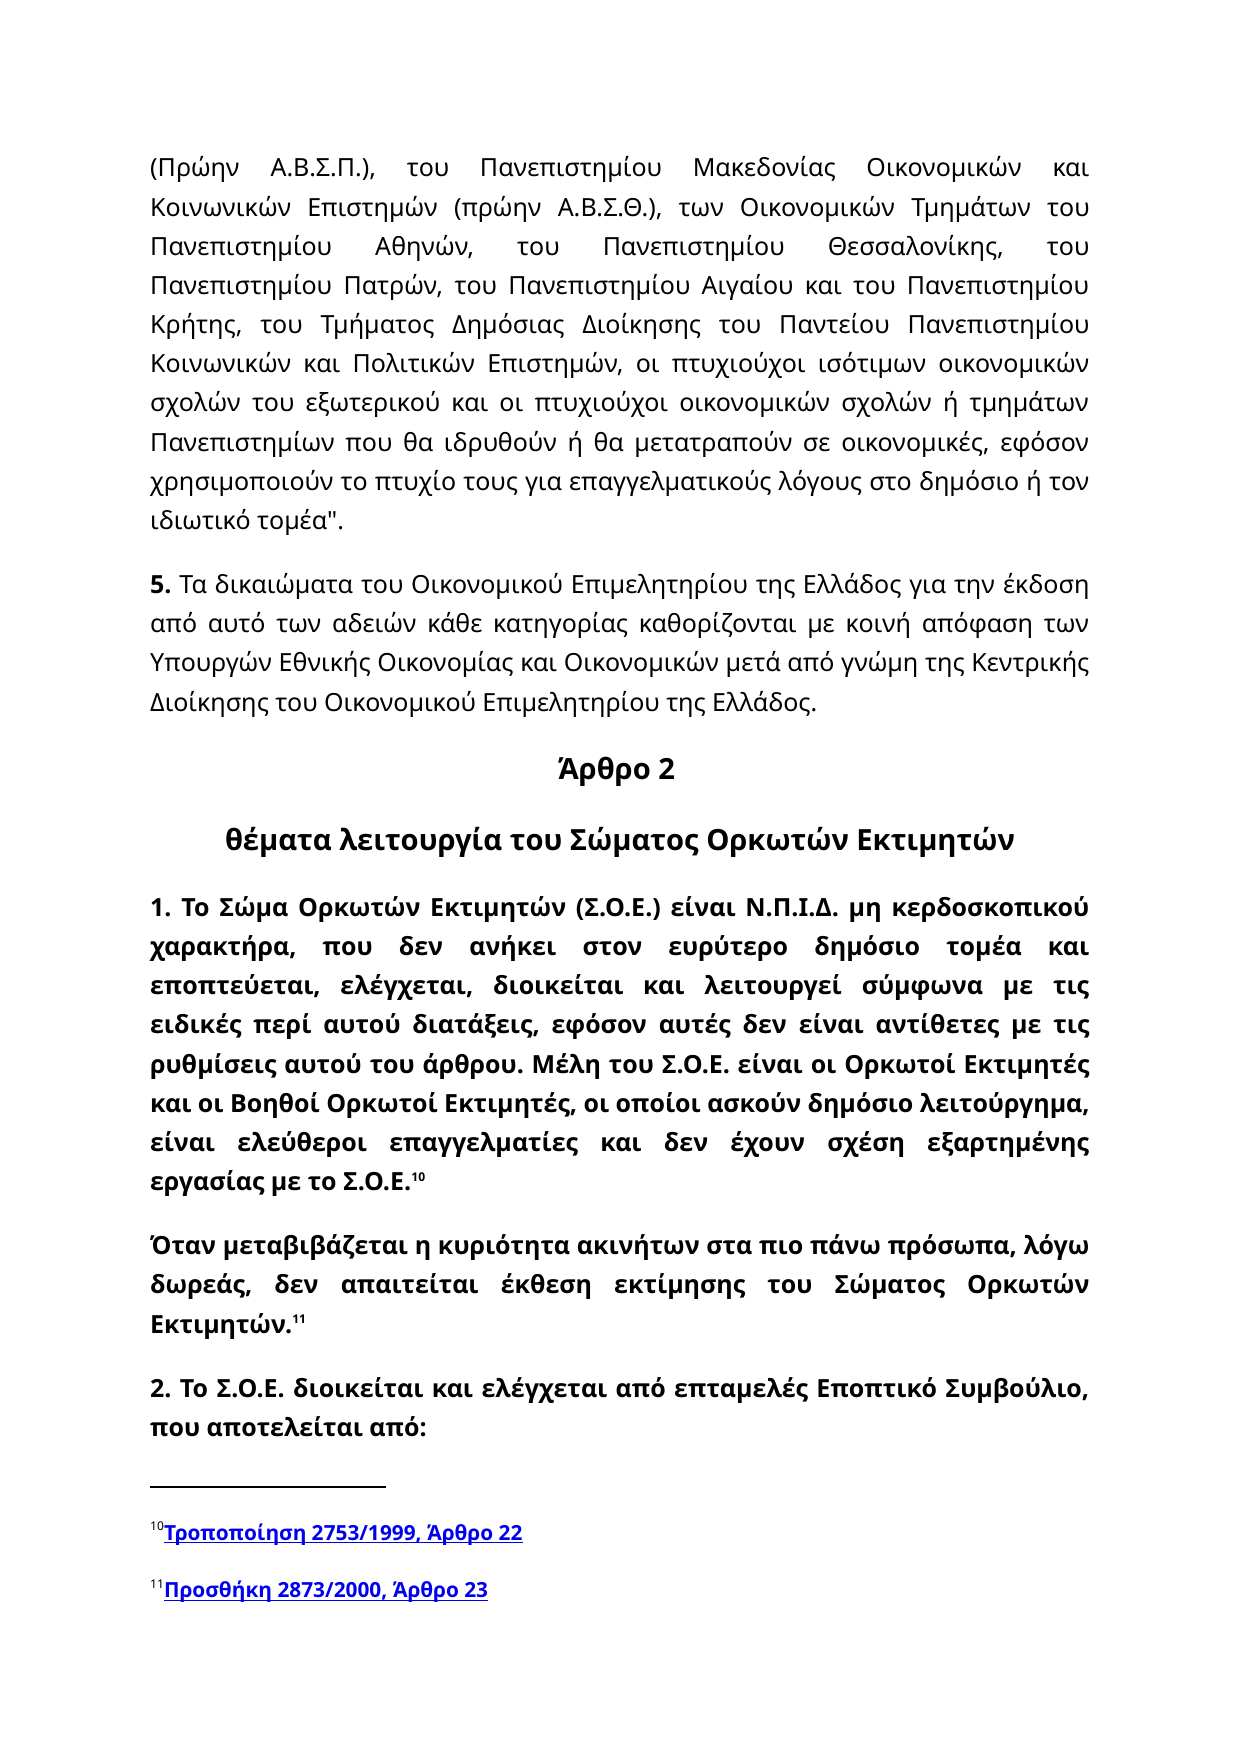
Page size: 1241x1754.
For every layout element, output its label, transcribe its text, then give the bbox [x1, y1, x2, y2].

text 5. Τα δικαιώματα του Οικονομικού Επιμελητηρίου της Ελλάδος για την έκδοση από αυτό των αδειών κάθε κατηγορίας καθορίζονται με κοινή απόφαση των Υπουργών Εθνικής Οικονομίας και Οικονομικών μετά από γνώμη της Κεντρικής Διοίκησης του Οικονομικού Επιμελητηρίου της Ελλάδος. [150, 567, 1090, 718]
text 2. Το Σ.Ο.Ε. διοικείται και ελέγχεται από επταμελές Εποπτικό Συμβούλιο, που αποτελείται από: [150, 1370, 1090, 1444]
subtitle Άρθρο 2 [150, 748, 1090, 788]
text Τροποποίηση 2753/1999, Άρθρο 22 [150, 1518, 1090, 1546]
text Προσθήκη 2873/2000, Άρθρο 23 [150, 1576, 1090, 1604]
text 1. Το Σώμα Ορκωτών Εκτιμητών (Σ.Ο.Ε.) είναι Ν.Π.Ι.Δ. μη κερδοσκοπικού χαρακτήρα, που δεν ανήκει στον ευρύτερο δημόσιο τομέα και εποπτεύεται, ελέγχεται, διοικείται και λειτουργεί σύμφωνα με τις ειδικές περί αυτού διατάξεις, εφόσον αυτές δεν είναι αντίθετες με τις ρυθμίσεις αυτού του άρθρου. Μέλη του Σ.Ο.Ε. είναι οι Ορκωτοί Εκτιμητές και οι Βοηθοί Ορκωτοί Εκτιμητές, οι οποίοι ασκούν δημόσιο λειτούργημα, είναι ελεύθεροι επαγγελματίες και δεν έχουν σχέση εξαρτημένης εργασίας με το Σ.Ο.Ε. [150, 889, 1090, 1198]
subtitle θέματα λειτουργία του Σώματος Ορκωτών Εκτιμητών [150, 819, 1090, 859]
text (Πρώην Α.Β.Σ.Π.), του Πανεπιστημίου Μακεδονίας Οικονομικών και Κοινωνικών Επιστημών (πρώην Α.Β.Σ.Θ.), των Οικονομικών Τμημάτων του Πανεπιστημίου Αθηνών, του Πανεπιστημίου Θεσσαλονίκης, του Πανεπιστημίου Πατρών, του Πανεπιστημίου Αιγαίου και του Πανεπιστημίου Κρήτης, του Τμήματος Δημόσιας Διοίκησης του Παντείου Πανεπιστημίου Κοινωνικών και Πολιτικών Επιστημών, οι πτυχιούχοι ισότιμων οικονομικών σχολών του εξωτερικού και οι πτυχιούχοι οικονομικών σχολών ή τμημάτων Πανεπιστημίων που θα ιδρυθούν ή θα μετατραπούν σε οικονομικές, εφόσον χρησιμοποιούν το πτυχίο τους για επαγγελματικούς λόγους στο δημόσιο ή τον ιδιωτικό τομέα". [150, 150, 1090, 537]
text Όταν μεταβιβάζεται η κυριότητα ακινήτων στα πιο πάνω πρόσωπα, λόγω δωρεάς, δεν απαιτείται έκθεση εκτίμησης του Σώματος Ορκωτών Εκτιμητών. [150, 1228, 1090, 1340]
